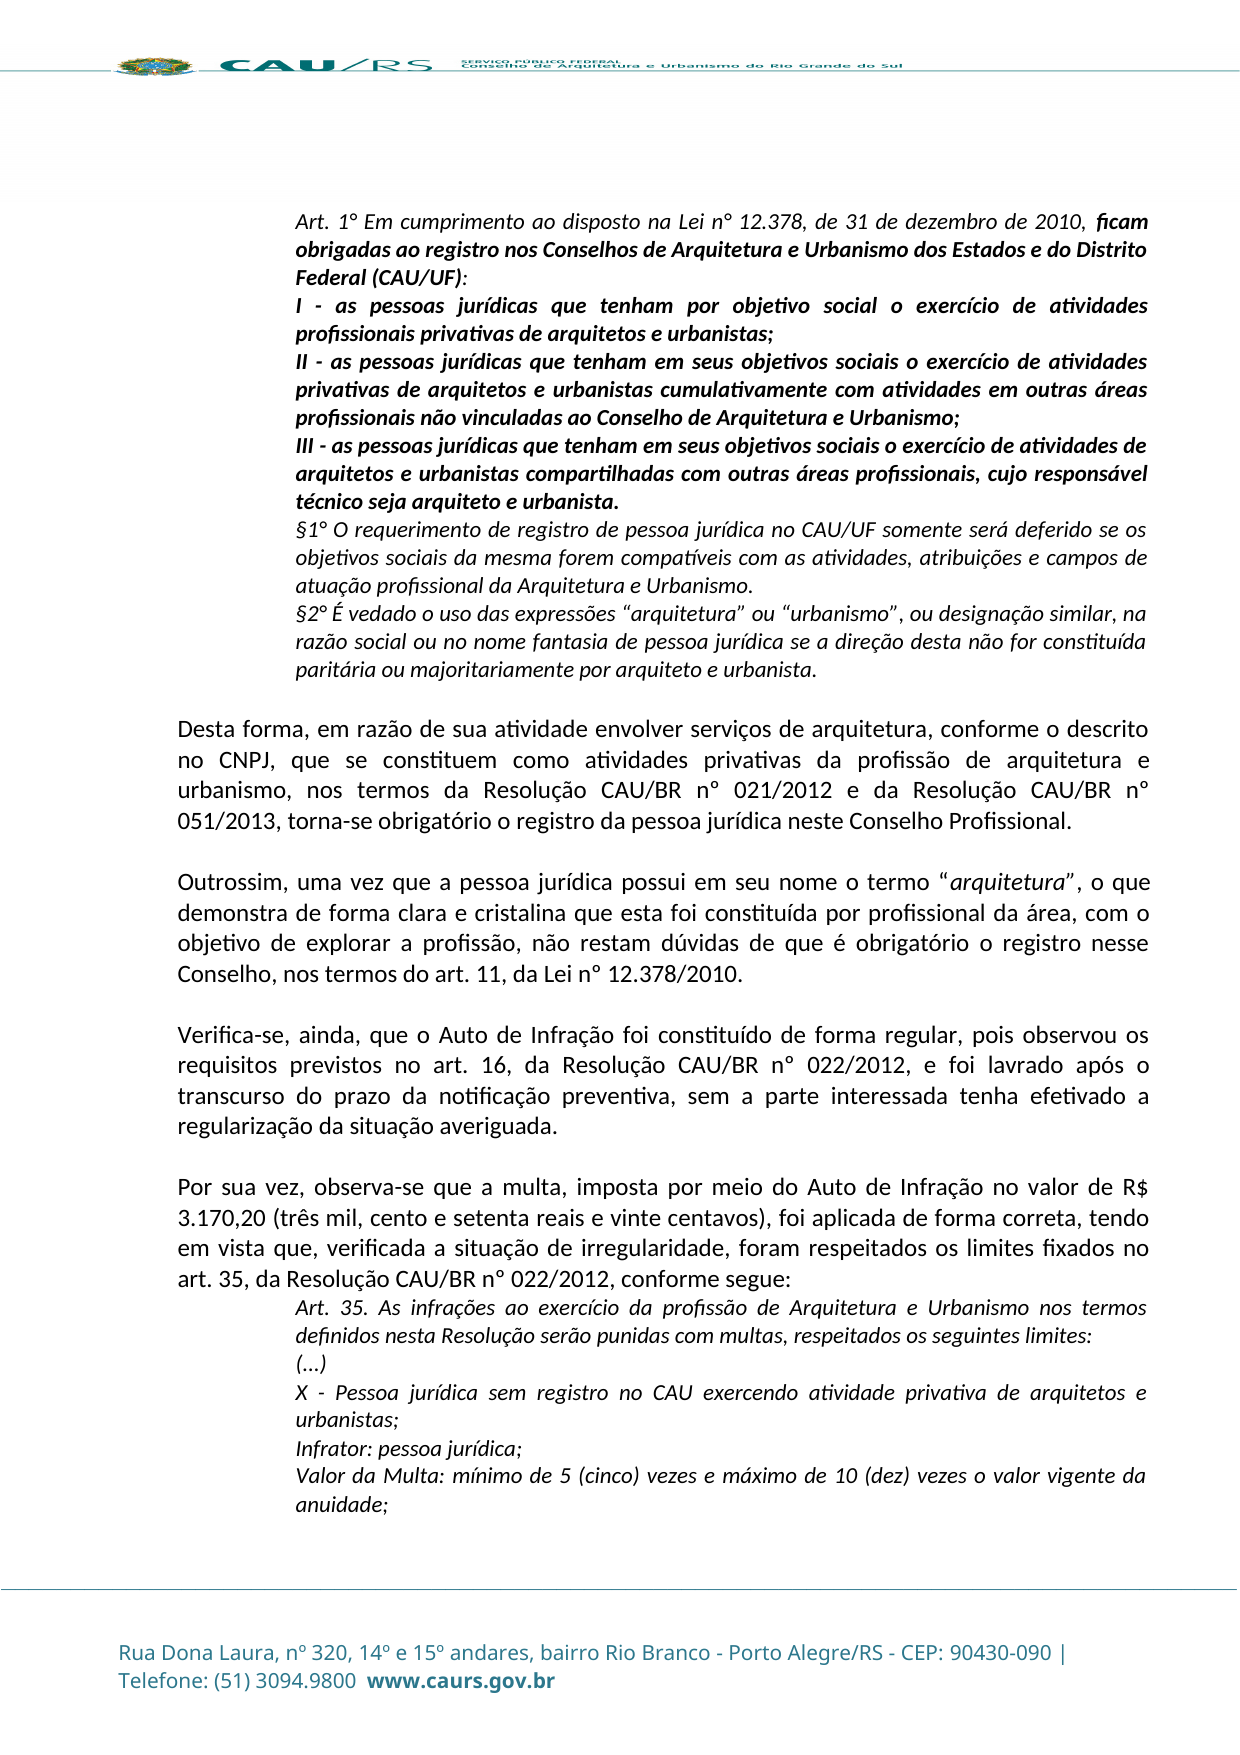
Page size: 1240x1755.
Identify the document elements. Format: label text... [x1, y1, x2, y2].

text Art. 35. As infrações ao exercício da profissão de Arquitetura e Urbanismo nos termos definidos nesta Resolução serão punidas com multas, respeitados os seguintes limites: [295, 1293, 1151, 1349]
text II - as pessoas jurídicas que tenham em seus objetivos sociais o exercício de atividades privativas de arquitetos e urbanistas cumulativamente com atividades em outras áreas profissionais não vinculadas ao Conselho de Arquitetura e Urbanismo; [295, 347, 1151, 431]
text Valor da Multa: mínimo de 5 (cinco) vezes e máximo de 10 (dez) vezes o valor vigente da anuidade; [295, 1462, 1151, 1518]
text Outrossim, uma vez que a pessoa jurídica possui em seu nome o termo “arquitetura”, o que demonstra de forma clara e cristalina que esta foi constituída por profissional da área, com o objetivo de explorar a profissão, não restam dúvidas de que é obrigatório o registro nesse Conselho, nos termos do art. 11, da Lei nº 12.378/2010. [177, 866, 1151, 988]
text §1° O requerimento de registro de pessoa jurídica no CAU/UF somente será deferido se os objetivos sociais da mesma forem compatíveis com as atividades, atribuições e campos de atuação profissional da Arquitetura e Urbanismo. [295, 515, 1151, 599]
text (...) [295, 1349, 1151, 1378]
text X - Pessoa jurídica sem registro no CAU exercendo atividade privativa de arquitetos e urbanistas; [295, 1378, 1151, 1434]
text Art. 1° Em cumprimento ao disposto na Lei n° 12.378, de 31 de dezembro de 2010, ficam obrigadas ao registro nos Conselhos de Arquitetura e Urbanismo dos Estados e do Distrito Federal (CAU/UF): [295, 207, 1151, 291]
text Por sua vez, observa-se que a multa, imposta por meio do Auto de Infração no valor de R$ 3.170,20 (três mil, cento e setenta reais e vinte centavos), foi aplicada de forma correta, tendo em vista que, verificada a situação de irregularidade, foram respeitados os limites fixados no art. 35, da Resolução CAU/BR nº 022/2012, conforme segue: [177, 1171, 1151, 1293]
text III - as pessoas jurídicas que tenham em seus objetivos sociais o exercício de atividades de arquitetos e urbanistas compartilhadas com outras áreas profissionais, cujo responsável técnico seja arquiteto e urbanista. [295, 431, 1151, 515]
text §2° É vedado o uso das expressões “arquitetura” ou “urbanismo”, ou designação similar, na razão social ou no nome fantasia de pessoa jurídica se a direção desta não for constituída paritária ou majoritariamente por arquiteto e urbanista. [295, 599, 1151, 683]
text I - as pessoas jurídicas que tenham por objetivo social o exercício de atividades profissionais privativas de arquitetos e urbanistas; [295, 291, 1151, 347]
text Infrator: pessoa jurídica; [295, 1434, 1151, 1462]
text Desta forma, em razão de sua atividade envolver serviços de arquitetura, conforme o descrito no CNPJ, que se constituem como atividades privativas da profissão de arquitetura e urbanismo, nos termos da Resolução CAU/BR nº 021/2012 e da Resolução CAU/BR nº 051/2013, torna-se obrigatório o registro da pessoa jurídica neste Conselho Profissional. [177, 714, 1151, 836]
text Verifica-se, ainda, que o Auto de Infração foi constituído de forma regular, pois observou os requisitos previstos no art. 16, da Resolução CAU/BR nº 022/2012, e foi lavrado após o transcurso do prazo da notificação preventiva, sem a parte interessada tenha efetivado a regularização da situação averiguada. [177, 1019, 1151, 1141]
